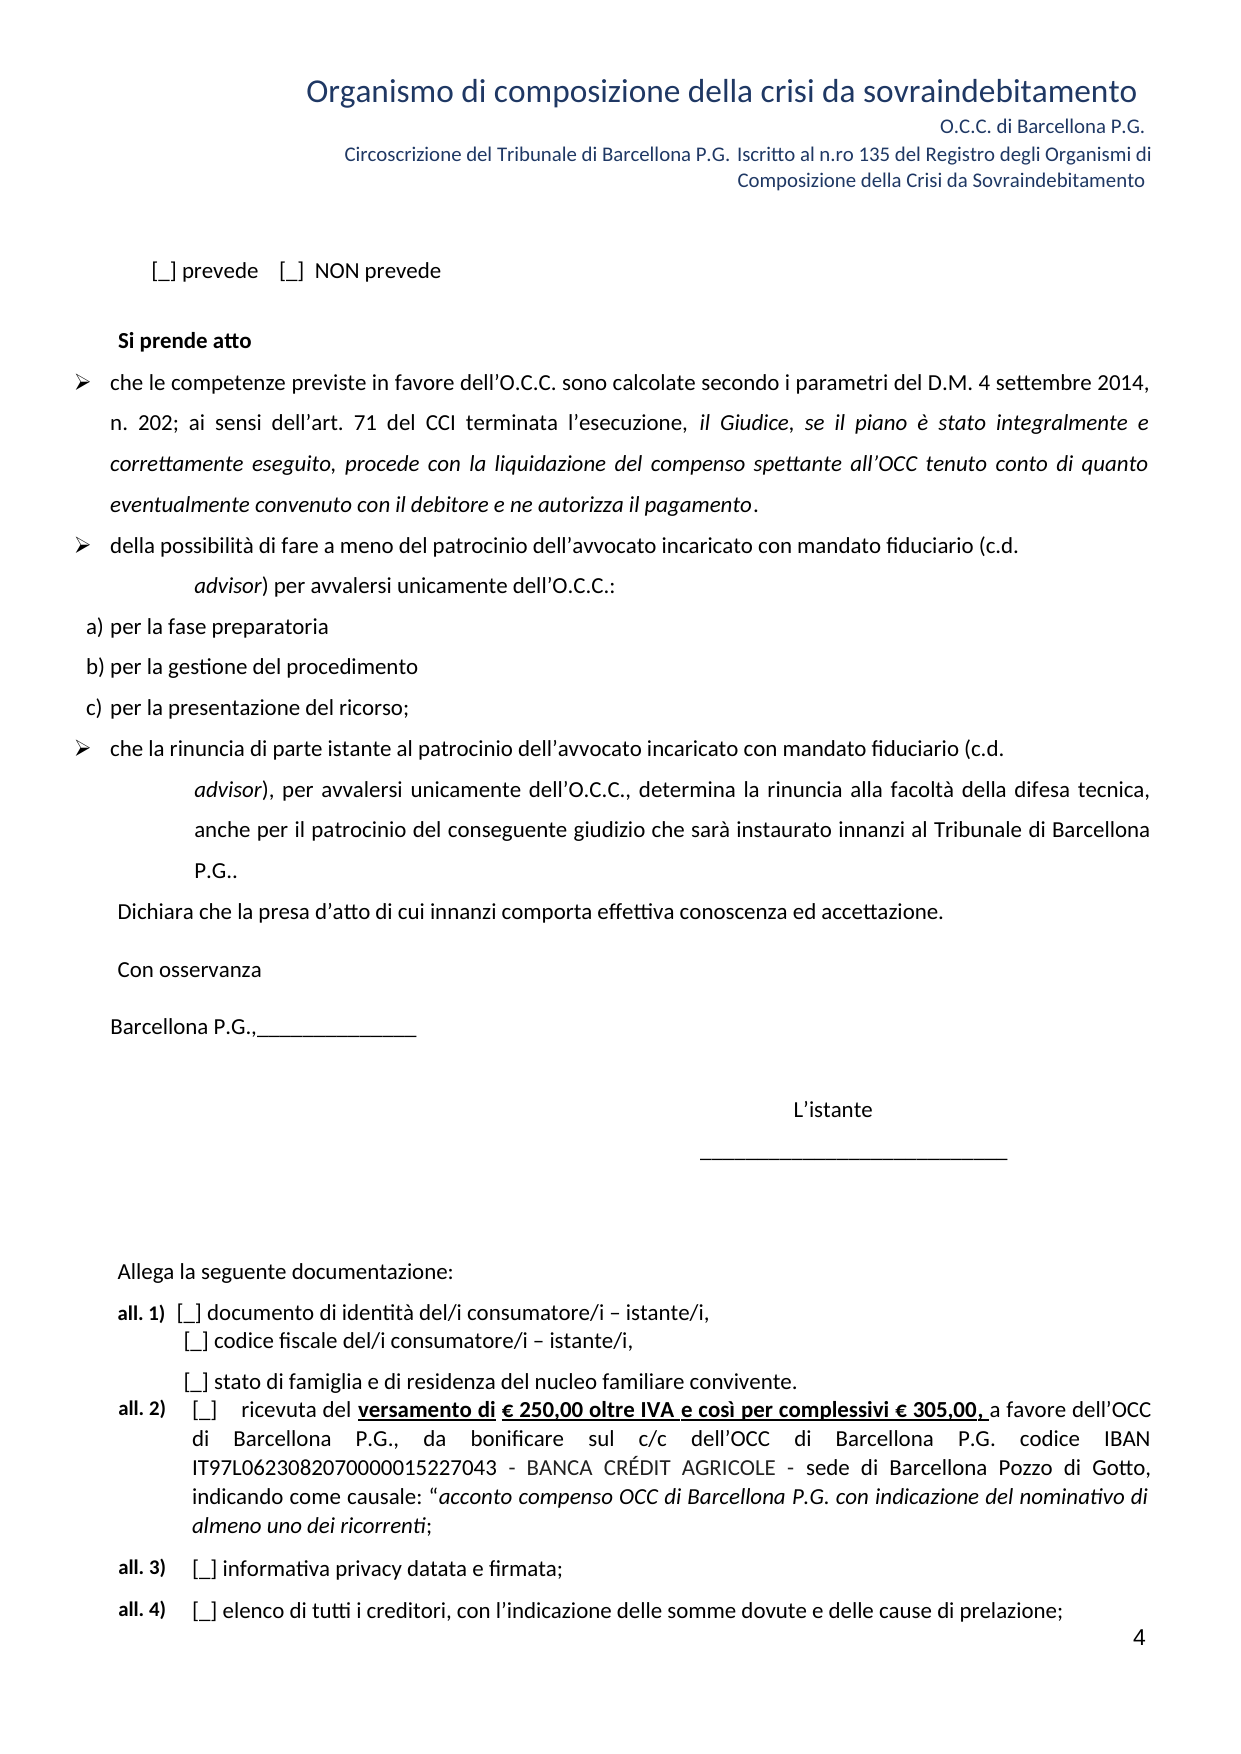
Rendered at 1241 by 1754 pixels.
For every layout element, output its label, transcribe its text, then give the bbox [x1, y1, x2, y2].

table_header all. 2) [115, 1395, 188, 1554]
table_cell [_] informativa privacy datata e firmata; [188, 1554, 1157, 1596]
list per la fase preparatoria [86, 612, 1152, 640]
text Si prende atto [118, 327, 691, 353]
list per la presentazione del ricorso; [86, 693, 1152, 721]
table_cell all. 3) [115, 1554, 188, 1596]
text all. 1) [_] documento di identità del/i consumatore/i – istante/i, [117, 1298, 1152, 1326]
list che la rinuncia di parte istante al patrocinio dell’avvocato incaricato con mandato fiduciario (c.d. [74, 734, 1152, 762]
text advisor), per avvalersi unicamente dell’O.C.C., determina la rinuncia alla facoltà della difesa tecnica, anche per il patrocinio del conseguente giudizio che sarà instaurato innanzi al Tribunale di Barcellona P.G.. [194, 775, 1152, 884]
list che le competenze previste in favore dell’O.C.C. sono calcolate secondo i parametri del D.M. 4 settembre 2014, n. 202; ai sensi dell’art. 71 del CCI terminata l’esecuzione, il Giudice, se il piano è stato integralmente e correttamente eseguito, procede con la liquidazione del compenso spettante all’OCC tenuto conto di quanto eventualmente convenuto con il debitore e ne autorizza il pagamento. [74, 368, 1152, 518]
text [_] prevede [_] NON prevede [110, 256, 1152, 284]
text L’istante [493, 1095, 1152, 1123]
text ___________________________ [626, 1135, 1152, 1163]
list per la gestione del procedimento [86, 652, 1152, 680]
text Allega la seguente documentazione: [117, 1257, 1152, 1285]
text [_] stato di famiglia e di residenza del nucleo familiare convivente. [178, 1367, 1152, 1395]
list della possibilità di fare a meno del patrocinio dell’avvocato incaricato con mandato fiduciario (c.d. [74, 531, 1152, 559]
text Barcellona P.G.,______________ [110, 1012, 1152, 1040]
table_header [_] ricevuta del versamento di € 250,00 oltre IVA e così per complessivi € 305,00, a favore dell’OCC di Barcellona P.G., da bonificare sul c/c dell’OCC di Barcellona P.G. codice IBAN IT97L0623082070000015227043 - BANCA CRÉDIT AGRICOLE - sede di Barcellona Pozzo di Gotto, indicando come causale: “acconto compenso OCC di Barcellona P.G. con indicazione del nominativo di almeno uno dei ricorrenti; [188, 1395, 1157, 1554]
table_cell all. 4) [115, 1596, 188, 1624]
text advisor) per avvalersi unicamente dell’O.C.C.: [194, 571, 1152, 599]
text Con osservanza [117, 955, 1152, 983]
text Dichiara che la presa d’atto di cui innanzi comporta effettiva conoscenza ed accettazione. [117, 897, 1152, 925]
text [_] codice fiscale del/i consumatore/i – istante/i, [178, 1326, 1152, 1354]
table_cell [_] elenco di tutti i creditori, con l’indicazione delle somme dovute e delle cause di prelazione; [188, 1596, 1157, 1624]
